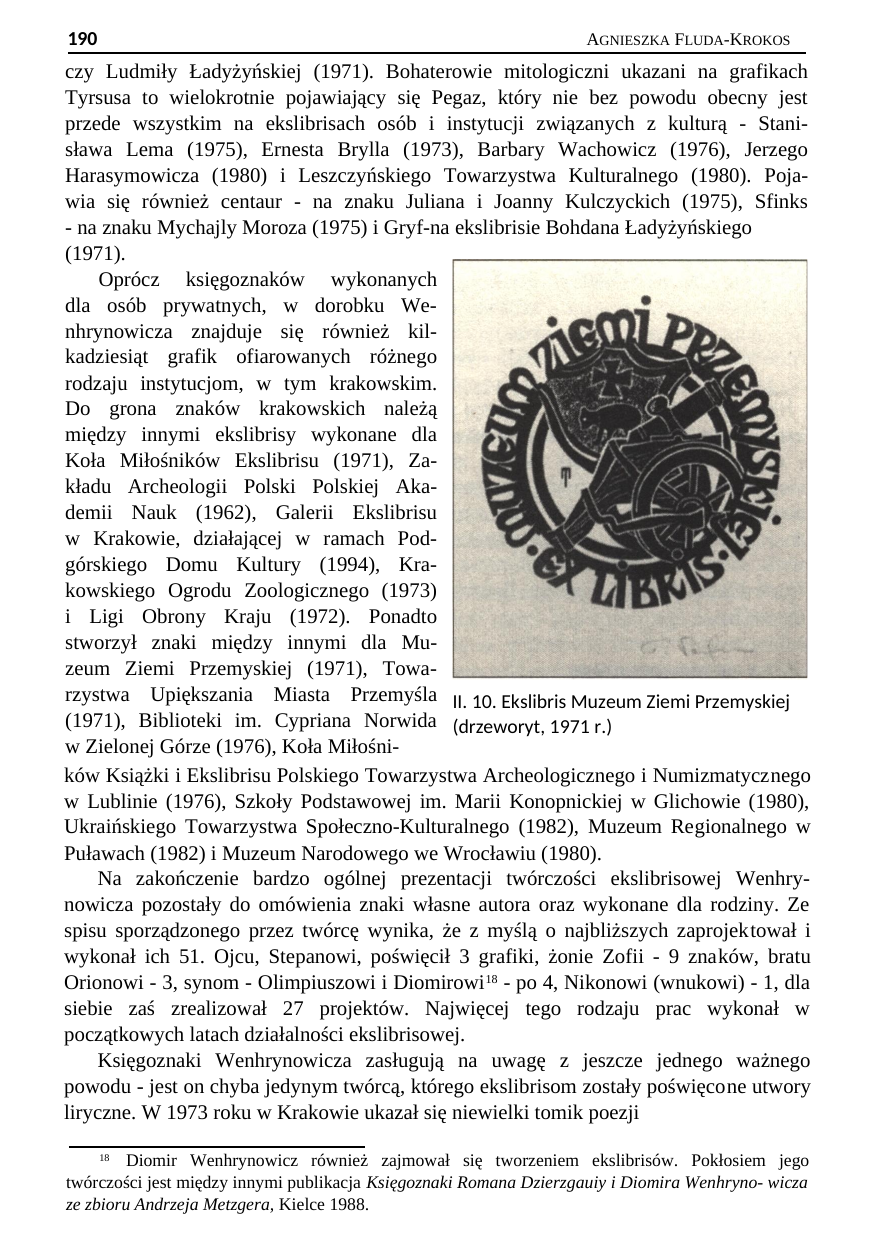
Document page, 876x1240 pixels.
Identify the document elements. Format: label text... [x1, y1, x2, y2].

text Oprócz księgoznaków wykonanych dla osób prywatnych, w dorobku We- nhrynowicza znajduje się również kil- kadziesiąt grafik ofiarowanych różnego rodzaju instytucjom, w tym krakowskim. Do grona znaków krakowskich należą między innymi ekslibrisy wykonane dla Koła Miłośników Ekslibrisu (1971), Za- kładu Archeologii Polski Polskiej Aka- demii Nauk (1962), Galerii Ekslibrisu w Krakowie, działającej w ramach Pod- górskiego Domu Kultury (1994), Kra- kowskiego Ogrodu Zoologicznego (1973) i Ligi Obrony Kraju (1972). Ponadto stworzył znaki między innymi dla Mu- zeum Ziemi Przemyskiej (1971), Towa- rzystwa Upiększania Miasta Przemyśla (1971), Biblioteki im. Cypriana Norwida w Zielonej Górze (1976), Koła Miłośni- [65, 267, 437, 758]
text II. 10. Ekslibris Muzeum Ziemi Przemyskiej (drzeworyt, 1971 r.) [452, 690, 809, 738]
text 18 Diomir Wenhrynowicz również zajmował się tworzeniem ekslibrisów. Pokłosiem jego twórczości jest między innymi publikacja Księgoznaki Romana Dzierzgauiy i Diomira Wenhryno- wicza ze zbioru Andrzeja Metzgera, Kielce 1988. [66, 1150, 810, 1214]
text Agnieszka Fluda-Krokos [586, 29, 809, 49]
text 190 [67, 26, 109, 50]
text czy Ludmiły Ładyżyńskiej (1971). Bohaterowie mitologiczni ukazani na grafikach Tyrsusa to wielokrotnie pojawiający się Pegaz, który nie bez powodu obecny jest przede wszystkim na ekslibrisach osób i instytucji związanych z kulturą - Stani- sława Lema (1975), Ernesta Brylla (1973), Barbary Wachowicz (1976), Jerzego Harasymowicza (1980) i Leszczyńskiego Towarzystwa Kulturalnego (1980). Poja- wia się również centaur - na znaku Juliana i Joanny Kulczyckich (1975), Sfinks - na znaku Mychajly Moroza (1975) i Gryf-na ekslibrisie Bohdana Ładyżyńskiego [65, 59, 809, 239]
text (1971). [65, 241, 437, 265]
text ków Książki i Ekslibrisu Polskiego Towarzystwa Archeologicznego i Numizmatycz­nego w Lublinie (1976), Szkoły Podstawowej im. Marii Konopnickiej w Glichowie (1980), Ukraińskiego Towarzystwa Społeczno-Kulturalnego (1982), Muzeum Re­gionalnego w Puławach (1982) i Muzeum Narodowego we Wrocławiu (1980). [64, 763, 811, 864]
picture [452, 259, 808, 680]
text Księgoznaki Wenhrynowicza zasługują na uwagę z jeszcze jednego ważnego powodu - jest on chyba jedynym twórcą, którego ekslibrisom zostały poświęco­ne utwory liryczne. W 1973 roku w Krakowie ukazał się niewielki tomik poezji [64, 1048, 811, 1124]
text Na zakończenie bardzo ogólnej prezentacji twórczości ekslibrisowej Wenhry- nowicza pozostały do omówienia znaki własne autora oraz wykonane dla rodziny. Ze spisu sporządzonego przez twórcę wynika, że z myślą o najbliższych zaprojek­tował i wykonał ich 51. Ojcu, Stepanowi, poświęcił 3 grafiki, żonie Zofii - 9 zna­ków, bratu Orionowi - 3, synom - Olimpiuszowi i Diomirowi18 - po 4, Nikonowi (wnukowi) - 1, dla siebie zaś zrealizował 27 projektów. Najwięcej tego rodzaju prac wykonał w początkowych latach działalności ekslibrisowej. [64, 866, 811, 1046]
